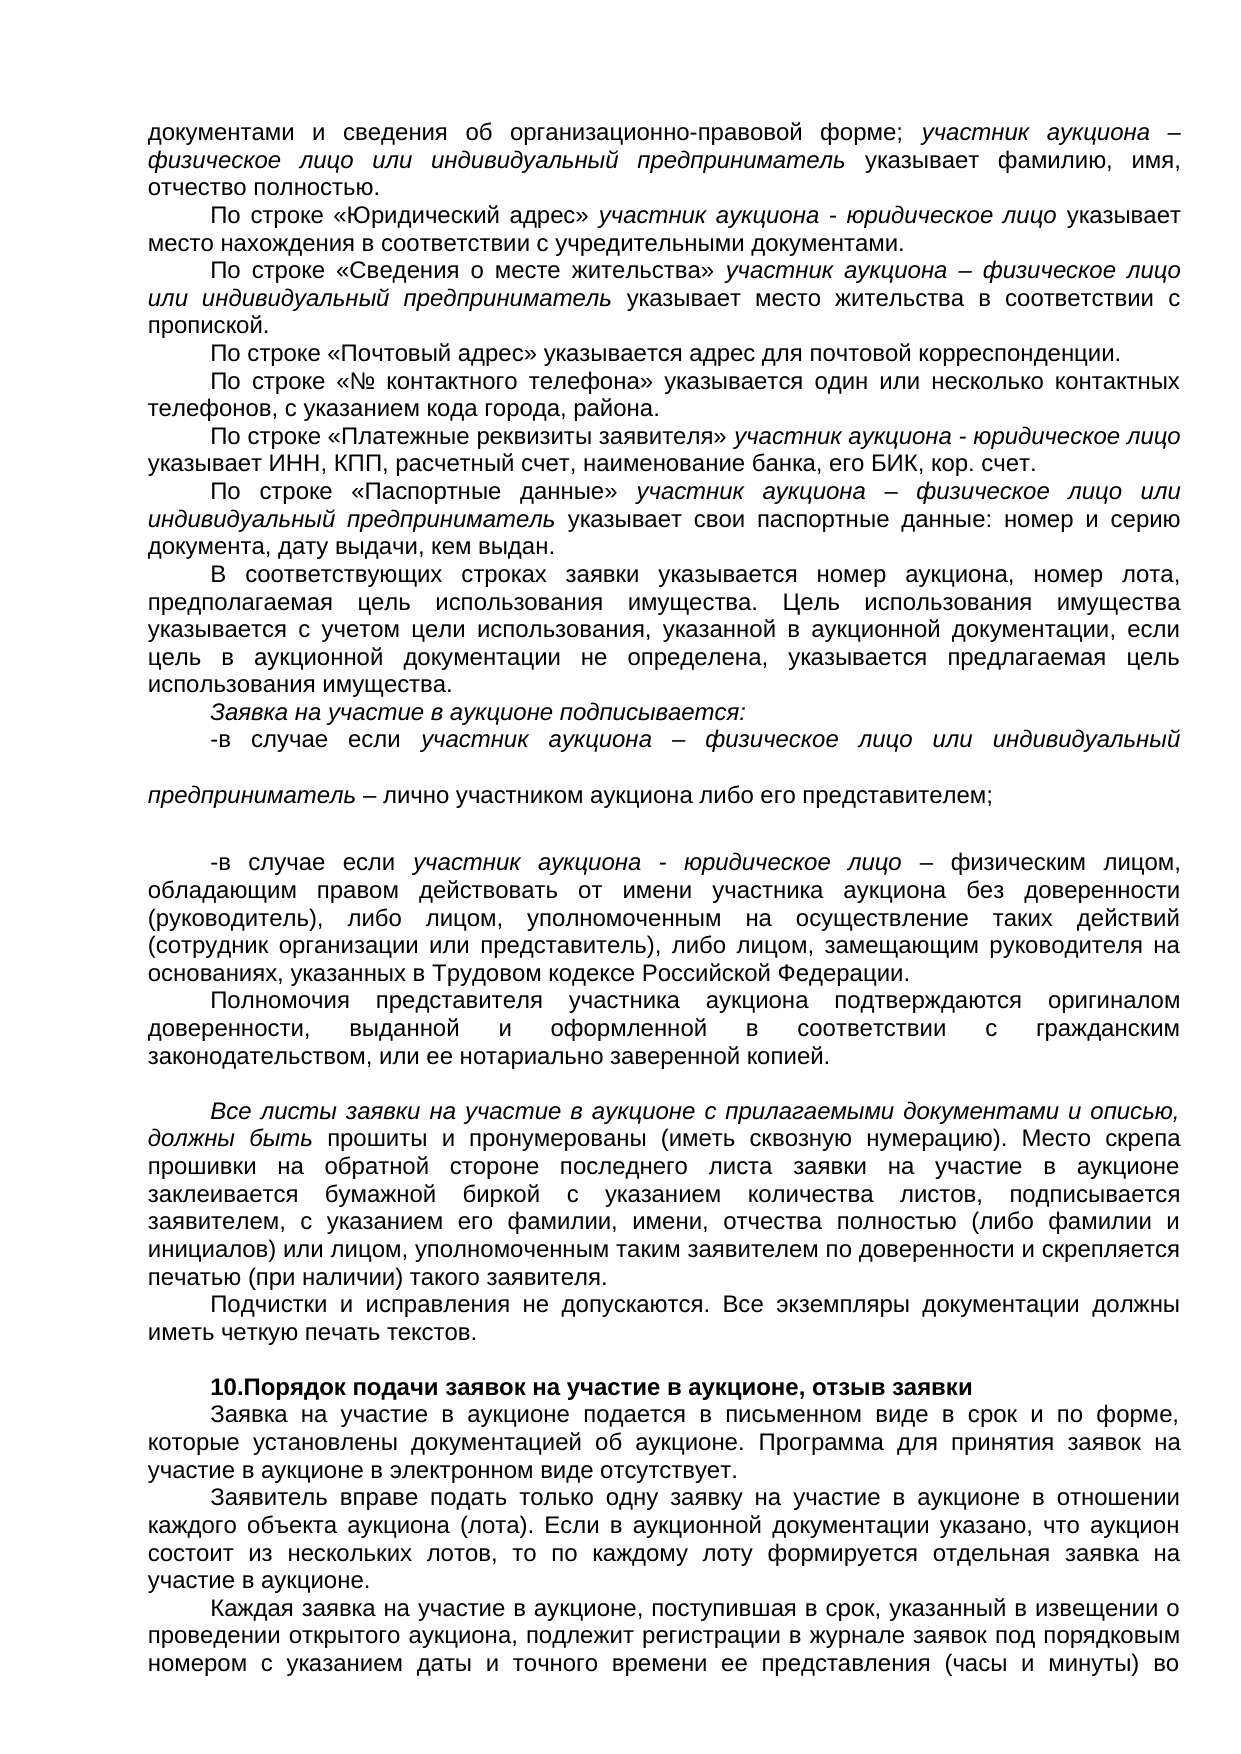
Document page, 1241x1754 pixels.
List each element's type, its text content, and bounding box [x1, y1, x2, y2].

text По строке «Почтовый адрес» указывается адрес для почтовой корреспонденции. [148, 339, 1181, 367]
text По строке «№ контактного телефона» указывается один или несколько контактных телефонов, с указанием кода города, района. [148, 367, 1181, 422]
text Заявитель вправе подать только одну заявку на участие в аукционе в отношении каждого объекта аукциона (лота). Если в аукционной документации указано, что аукцион состоит из нескольких лотов, то по каждому лоту формируется отдельная заявка на участие в аукционе. [148, 1483, 1181, 1594]
text По строке «Платежные реквизиты заявителя» участник аукциона - юридическое лицо указывает ИНН, КПП, расчетный счет, наименование банка, его БИК, кор. счет. [148, 422, 1181, 477]
text По строке «Паспортные данные» участник аукциона – физическое лицо или индивидуальный предприниматель указывает свои паспортные данные: номер и серию документа, дату выдачи, кем выдан. [148, 477, 1181, 560]
text -в случае если участник аукциона - юридическое лицо – физическим лицом, обладающим правом действовать от имени участника аукциона без доверенности (руководитель), либо лицом, уполномоченным на осуществление таких действий (сотрудник организации или представитель), либо лицом, замещающим руководителя на основаниях, указанных в Трудовом кодексе Российской Федерации. [148, 848, 1181, 986]
text По строке «Сведения о месте жительства» участник аукциона – физическое лицо или индивидуальный предприниматель указывает место жительства в соответствии с пропиской. [148, 256, 1181, 339]
text В соответствующих строках заявки указывается номер аукциона, номер лота, предполагаемая цель использования имущества. Цель использования имущества указывается с учетом цели использования, указанной в аукционной документации, если цель в аукционной документации не определена, указывается предлагаемая цель использования имущества. [148, 560, 1181, 698]
text Подчистки и исправления не допускаются. Все экземпляры документации должны иметь четкую печать текстов. [148, 1290, 1181, 1345]
text -в случае если участник аукциона – физическое лицо или индивидуальный предприниматель – лично участником аукциона либо его представителем; [148, 725, 1181, 808]
text По строке «Юридический адрес» участник аукциона - юридическое лицо указывает место нахождения в соответствии с учредительными документами. [148, 201, 1181, 256]
text Каждая заявка на участие в аукционе, поступившая в срок, указанный в извещении о проведении открытого аукциона, подлежит регистрации в журнале заявок под порядковым номером с указанием даты и точного времени ее представления (часы и минуты) во [148, 1594, 1181, 1676]
text Полномочия представителя участника аукциона подтверждаются оригиналом доверенности, выданной и оформленной в соответствии с гражданским законодательством, или ее нотариально заверенной копией. [148, 986, 1181, 1069]
text документами и сведения об организационно-правовой форме; участник аукциона – физическое лицо или индивидуальный предприниматель указывает фамилию, имя, отчество полностью. [148, 118, 1181, 201]
text 10.Порядок подачи заявок на участие в аукционе, отзыв заявки [148, 1373, 1181, 1400]
text Все листы заявки на участие в аукционе с прилагаемыми документами и описью, должны быть прошиты и пронумерованы (иметь сквозную нумерацию). Место скрепа прошивки на обратной стороне последнего листа заявки на участие в аукционе заклеивается бумажной биркой с указанием количества листов, подписывается заявителем, с указанием его фамилии, имени, отчества полностью (либо фамилии и инициалов) или лицом, уполномоченным таким заявителем по доверенности и скрепляется печатью (при наличии) такого заявителя. [148, 1097, 1181, 1290]
text Заявка на участие в аукционе подписывается: [148, 698, 1181, 725]
text Заявка на участие в аукционе подается в письменном виде в срок и по форме, которые установлены документацией об аукционе. Программа для принятия заявок на участие в аукционе в электронном виде отсутствует. [148, 1400, 1181, 1483]
